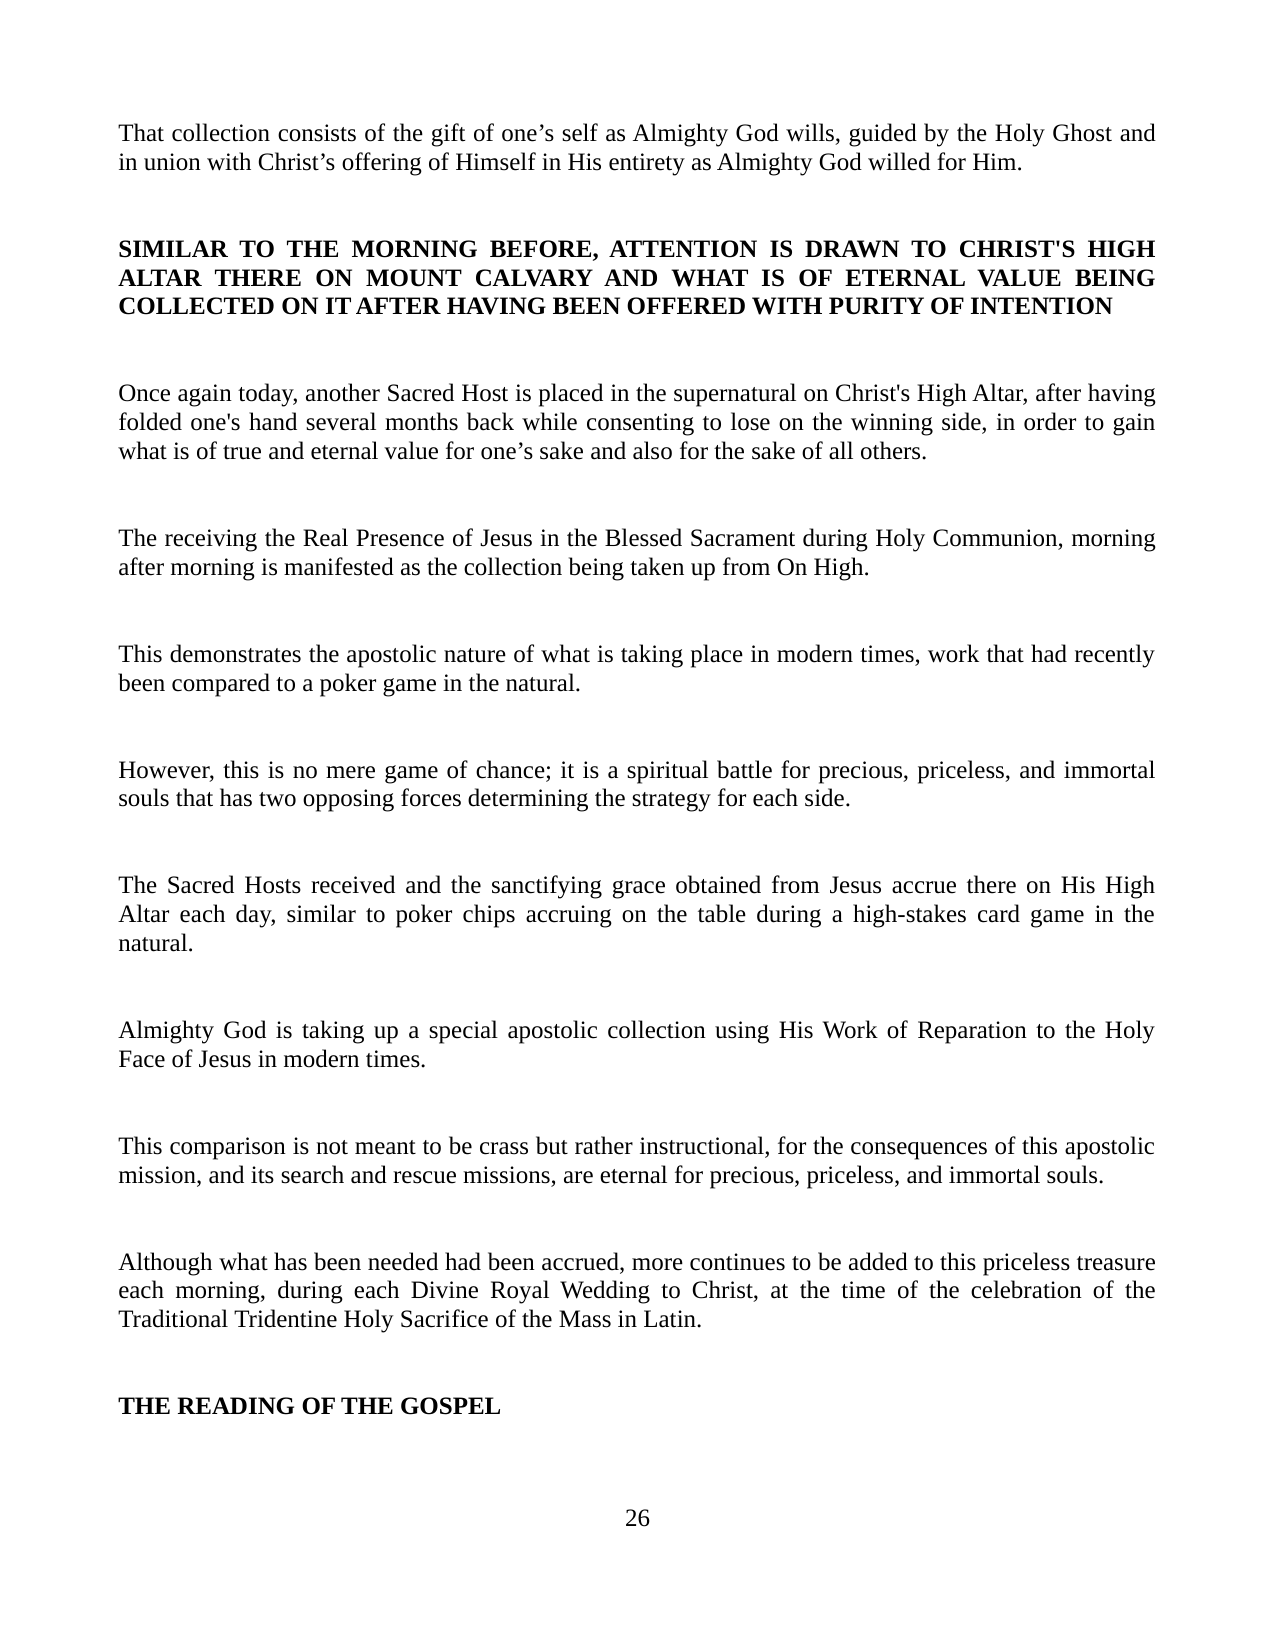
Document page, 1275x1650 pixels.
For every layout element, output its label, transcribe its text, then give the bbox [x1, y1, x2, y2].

text The receiving the Real Presence of Jesus in the Blessed Sacrament during Holy Communion, morning after morning is manifested as the collection being taken up from On High. [118, 523, 1157, 581]
text Once again today, another Sacred Host is placed in the supernatural on Christ's High Altar, after having folded one's hand several months back while consenting to lose on the winning side, in order to gain what is of true and eternal value for one’s sake and also for the sake of all others. [118, 378, 1157, 465]
text Almighty God is taking up a special apostolic collection using His Work of Reparation to the Holy Face of Jesus in modern times. [118, 1015, 1157, 1073]
text THE READING OF THE GOSPEL [118, 1391, 1157, 1420]
text SIMILAR TO THE MORNING BEFORE, ATTENTION IS DRAWN TO CHRIST'S HIGH ALTAR THERE ON MOUNT CALVARY AND WHAT IS OF ETERNAL VALUE BEING COLLECTED ON IT AFTER HAVING BEEN OFFERED WITH PURITY OF INTENTION [118, 234, 1157, 320]
text The Sacred Hosts received and the sanctifying grace obtained from Jesus accrue there on His High Altar each day, similar to poker chips accruing on the table during a high-stakes card game in the natural. [118, 871, 1157, 957]
text This comparison is not meant to be crass but rather instructional, for the consequences of this apostolic mission, and its search and rescue missions, are eternal for precious, priceless, and immortal souls. [118, 1131, 1157, 1188]
text This demonstrates the apostolic nature of what is taking place in modern times, work that had recently been compared to a poker game in the natural. [118, 639, 1157, 696]
text Although what has been needed had been accrued, more continues to be added to this priceless treasure each morning, during each Divine Royal Wedding to Christ, at the time of the celebration of the Traditional Tridentine Holy Sacrifice of the Mass in Latin. [118, 1247, 1157, 1333]
text That collection consists of the gift of one’s self as Almighty God wills, guided by the Holy Ghost and in union with Christ’s offering of Himself in His entirety as Almighty God willed for Him. [118, 118, 1157, 176]
text However, this is no mere game of chance; it is a spiritual battle for precious, priceless, and immortal souls that has two opposing forces determining the strategy for each side. [118, 755, 1157, 812]
